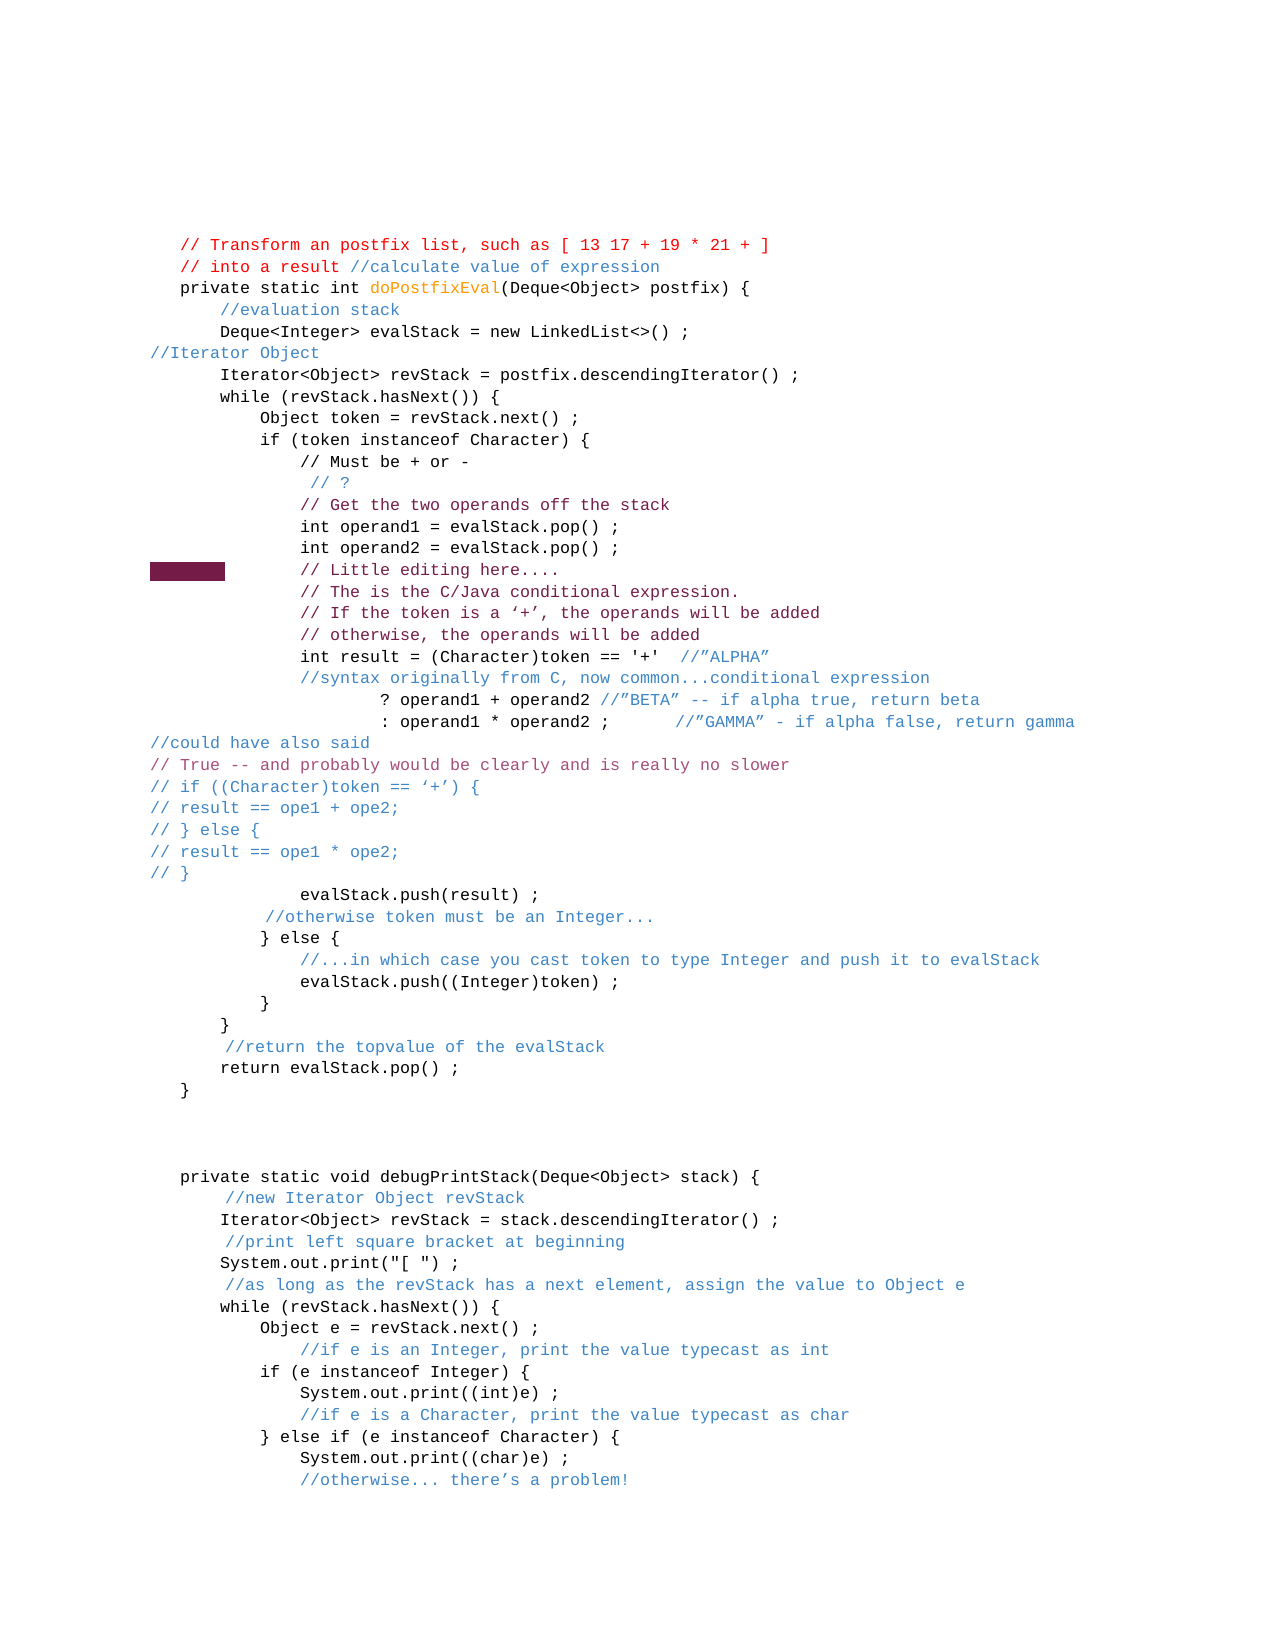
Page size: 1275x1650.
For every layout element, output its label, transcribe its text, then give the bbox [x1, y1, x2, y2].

text Object e = revStack.next() ; [150, 1320, 1125, 1339]
text //new Iterator Object revStack [150, 1190, 1125, 1209]
text } else if (e instanceof Character) { [150, 1428, 1125, 1447]
text System.out.print((int)e) ; [150, 1385, 1125, 1404]
text } else { [150, 930, 1125, 949]
text //otherwise... there’s a problem! [150, 1472, 1125, 1491]
text // result == ope1 * ope2; [150, 843, 1125, 862]
text // into a result //calculate value of expression [150, 258, 1125, 277]
text // otherwise, the operands will be added [150, 627, 1125, 646]
text Deque<Integer> evalStack = new LinkedList<>() ; [150, 323, 1125, 342]
text // If the token is a ‘+’, the operands will be added [225, 605, 1125, 624]
text while (revStack.hasNext()) { [150, 388, 1125, 407]
text //if e is an Integer, print the value typecast as int [150, 1342, 1125, 1361]
text if (e instanceof Integer) { [150, 1363, 1125, 1382]
text // Get the two operands off the stack [225, 497, 1125, 516]
text return evalStack.pop() ; [150, 1060, 1125, 1079]
text //could have also said [150, 735, 1125, 754]
text int result = (Character)token == '+' //”ALPHA” [150, 648, 1125, 667]
text //if e is a Character, print the value typecast as char [150, 1407, 1125, 1426]
text int operand1 = evalStack.pop() ; [150, 518, 1125, 537]
text // Little editing here.... [150, 562, 1125, 581]
text //...in which case you cast token to type Integer and push it to evalStack [150, 952, 1125, 971]
text ? operand1 + operand2 //”BETA” -- if alpha true, return beta [150, 692, 1125, 711]
text // Must be + or - [150, 453, 1125, 472]
text private static void debugPrintStack(Deque<Object> stack) { [150, 1168, 1125, 1187]
text if (token instanceof Character) { [150, 432, 1125, 451]
text Object token = revStack.next() ; [150, 410, 1125, 429]
text } [150, 995, 1125, 1014]
text System.out.print((char)e) ; [150, 1450, 1125, 1469]
text //as long as the revStack has a next element, assign the value to Object e [150, 1277, 1125, 1296]
text //return the topvalue of the evalStack [150, 1038, 1125, 1057]
text while (revStack.hasNext()) { [150, 1298, 1125, 1317]
text //Iterator Object [150, 345, 1125, 364]
text // } [150, 865, 1125, 884]
text System.out.print("[ ") ; [150, 1255, 1125, 1274]
text int operand2 = evalStack.pop() ; [150, 540, 1125, 559]
text Iterator<Object> revStack = postfix.descendingIterator() ; [150, 367, 1125, 386]
text : operand1 * operand2 ; //”GAMMA” - if alpha false, return gamma [150, 713, 1125, 732]
text private static int doPostfixEval(Deque<Object> postfix) { [150, 280, 1125, 299]
text evalStack.push(result) ; [150, 887, 1125, 906]
text //otherwise token must be an Integer... [150, 908, 1125, 927]
text // if ((Character)token == ‘+’) { [150, 778, 1125, 797]
text //print left square bracket at beginning [150, 1233, 1125, 1252]
text } [150, 1017, 1125, 1036]
text //evaluation stack [150, 302, 1125, 321]
text Iterator<Object> revStack = stack.descendingIterator() ; [150, 1212, 1125, 1231]
text // The is the C/Java conditional expression. [150, 583, 1125, 602]
text //syntax originally from C, now common...conditional expression [150, 670, 1125, 689]
text // True -- and probably would be clearly and is really no slower [150, 757, 1125, 776]
text // result == ope1 + ope2; [150, 800, 1125, 819]
text // ? [225, 475, 1125, 494]
text // Transform an postfix list, such as [ 13 17 + 19 * 21 + ] [150, 237, 1125, 256]
text // } else { [150, 822, 1125, 841]
text } [150, 1082, 1125, 1101]
text evalStack.push((Integer)token) ; [150, 973, 1125, 992]
